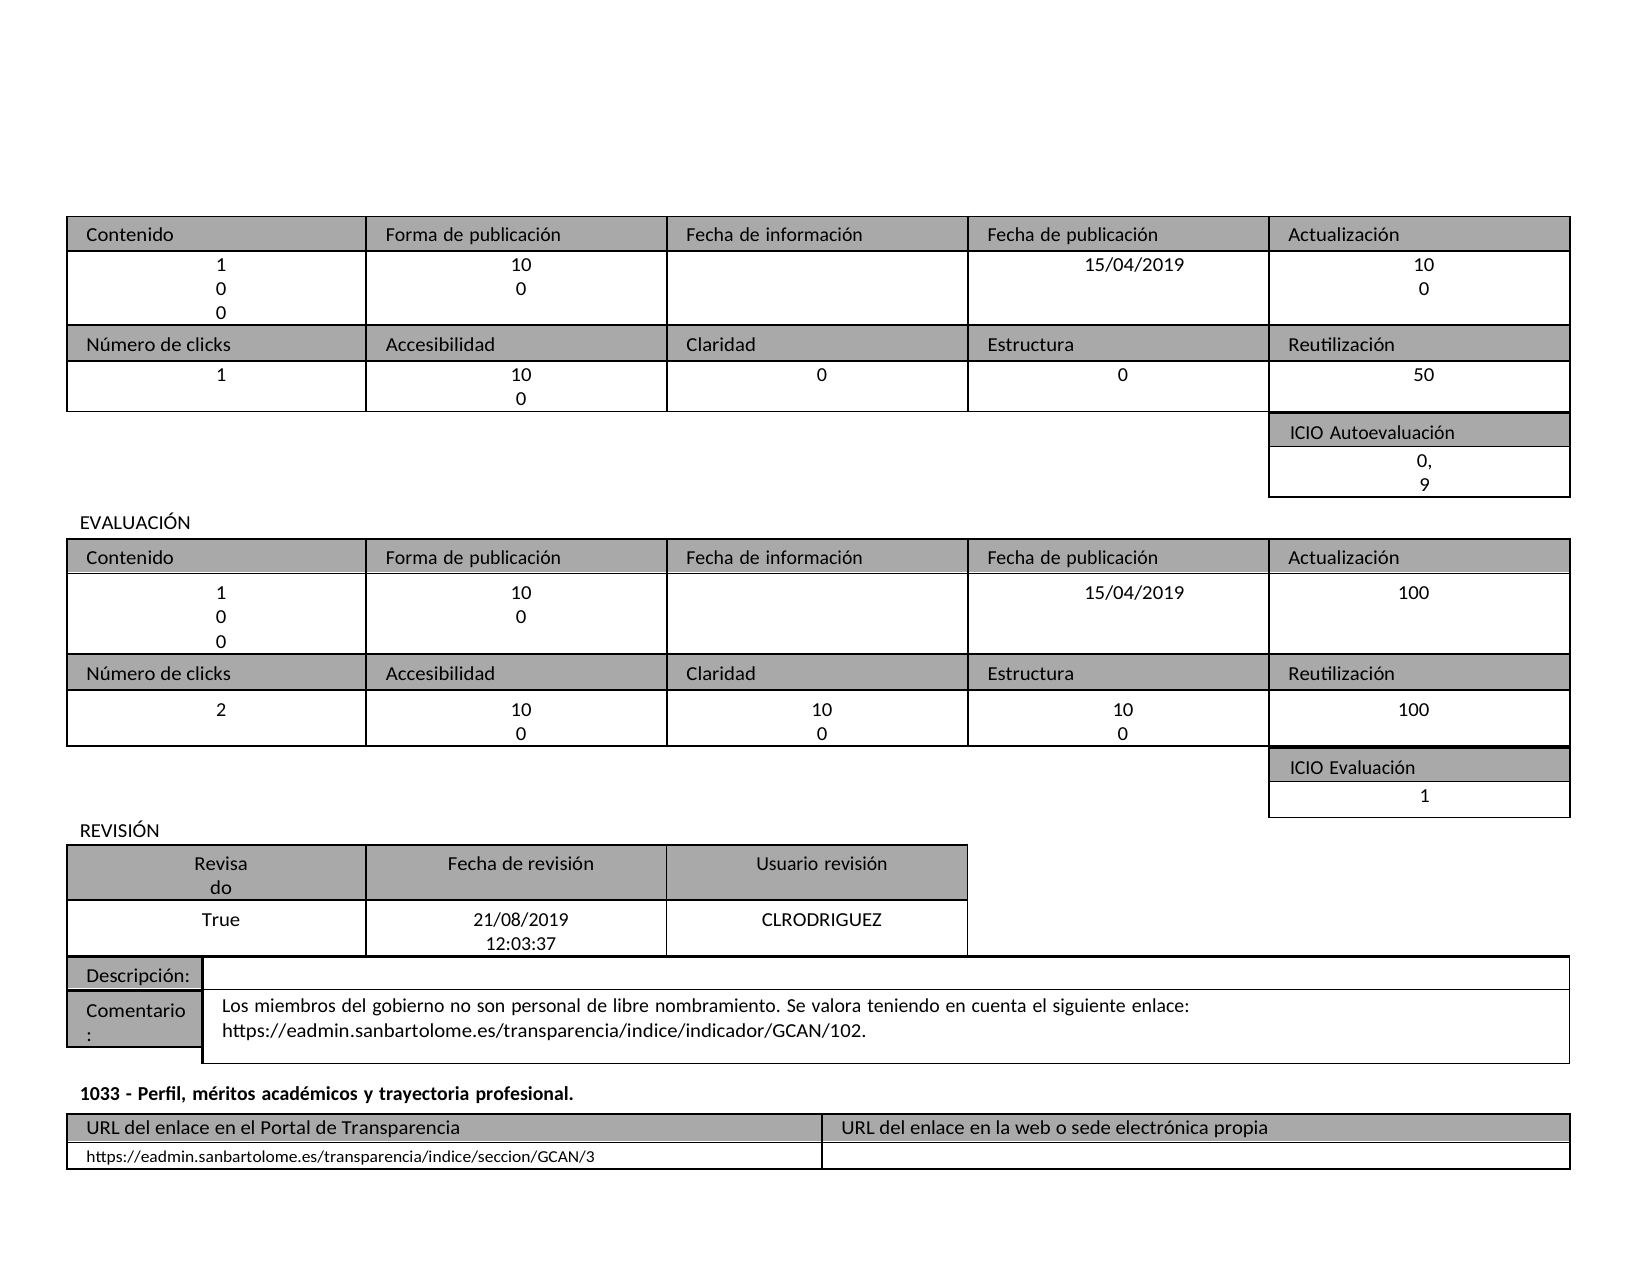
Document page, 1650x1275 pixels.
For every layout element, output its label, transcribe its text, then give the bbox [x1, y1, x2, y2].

table_cell 0,9 [1270, 447, 1569, 496]
table_cell ICIO Evaluación [1270, 749, 1569, 781]
table_cell 21/08/2019 12:03:37 [367, 901, 666, 955]
table_header Fecha de publicación [969, 540, 1268, 572]
table_cell Accesibilidad [367, 655, 666, 689]
table_header Forma de publicación [367, 540, 666, 572]
table_header Actualización [1270, 540, 1569, 572]
table_header URL del enlace en el Portal de Transparencia [68, 1115, 821, 1141]
table_header Fecha de información [668, 540, 967, 572]
text 1033 - Perfil, méritos académicos y trayectoria profesional. [79, 1081, 1594, 1105]
table_cell Los miembros del gobierno no son personal de libre nombramiento. Se valora teniendo en cuenta el siguiente enlace: https://eadmin.sanbartolome.es/transparencia/indice/indicador/GCAN/102. [204, 990, 1569, 1062]
table_cell 2 [68, 691, 365, 745]
table_header Forma de publicación [367, 217, 666, 250]
table_cell Accesibilidad [367, 326, 666, 360]
table_cell 15/04/2019 [969, 252, 1268, 324]
table_cell True [68, 901, 365, 955]
table_header Fecha de revisión [367, 846, 666, 899]
table_header Usuario revisión [667, 846, 967, 899]
table_header Revisado [68, 846, 365, 899]
table_cell Claridad [668, 326, 967, 360]
table_cell Número de clicks [68, 326, 365, 360]
table_header Contenido [68, 217, 365, 250]
text EVALUACIÓN [79, 511, 1594, 535]
table_cell 50 [1270, 362, 1569, 411]
table_header Contenido [68, 540, 365, 572]
table_cell 100 [969, 691, 1268, 745]
table_cell 100 [367, 691, 666, 745]
table_cell [668, 252, 967, 324]
table_cell Comentario: [68, 992, 201, 1046]
table_cell 100 [68, 252, 365, 324]
table_cell 0 [668, 362, 967, 411]
table_cell 100 [1270, 252, 1569, 324]
table_cell ICIO Autoevaluación [1270, 414, 1569, 446]
table_cell [204, 958, 1569, 988]
table_cell 100 [668, 691, 967, 745]
table_header Actualización [1270, 217, 1569, 250]
table_cell [67, 412, 1268, 496]
table_cell [67, 747, 1268, 816]
table_cell https://eadmin.sanbartolome.es/transparencia/indice/seccion/GCAN/3 [68, 1143, 821, 1168]
table_cell [67, 1048, 201, 1062]
table_cell Número de clicks [68, 655, 365, 689]
table_cell Reutilización [1270, 326, 1569, 360]
text REVISIÓN [79, 818, 1594, 842]
table_header [968, 844, 1569, 955]
table_cell Reutilización [1270, 655, 1569, 689]
table_cell CLRODRIGUEZ [667, 901, 967, 955]
table_cell 100 [1270, 691, 1569, 745]
table_cell 1 [68, 362, 365, 411]
table_cell 100 [367, 574, 666, 653]
table_cell 1 [1270, 782, 1569, 816]
table_cell 15/04/2019 [969, 574, 1268, 653]
table_cell 100 [1270, 574, 1569, 653]
table_cell Estructura [969, 326, 1268, 360]
table_cell Descripción: [68, 958, 201, 988]
table_cell Claridad [668, 655, 967, 689]
table_cell 100 [68, 574, 365, 653]
table_cell 0 [969, 362, 1268, 411]
table_header Fecha de información [668, 217, 967, 250]
table_cell Estructura [969, 655, 1268, 689]
table_header Fecha de publicación [969, 217, 1268, 250]
table_header URL del enlace en la web o sede electrónica propia [823, 1115, 1569, 1141]
table_cell [823, 1143, 1569, 1168]
table_cell [668, 574, 967, 653]
table_cell 100 [367, 252, 666, 324]
table_cell 100 [367, 362, 666, 411]
